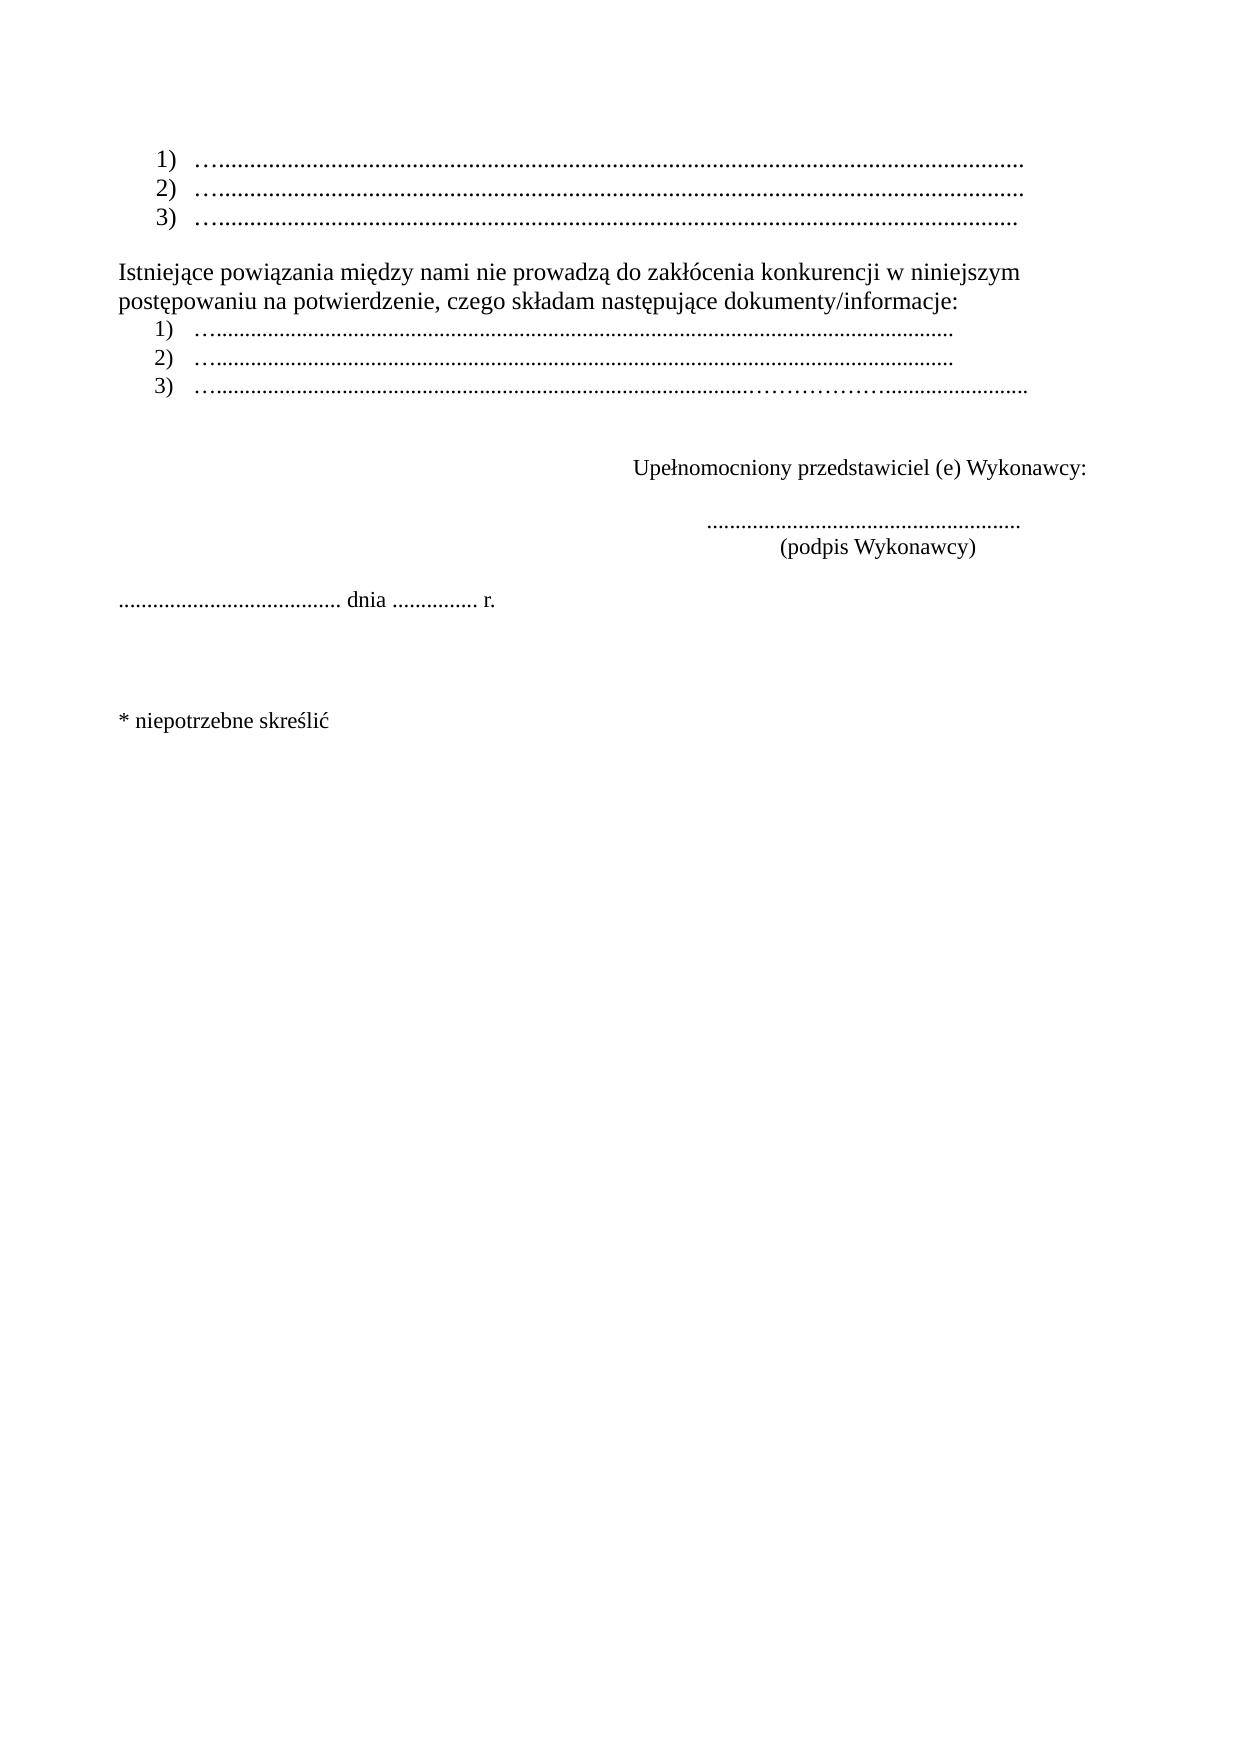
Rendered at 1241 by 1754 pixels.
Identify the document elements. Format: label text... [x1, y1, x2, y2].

list …................................................................................................................................. [156, 173, 1122, 202]
text Upełnomocniony przedstawiciel (e) Wykonawcy: [118, 454, 1122, 481]
text (podpis Wykonawcy) [118, 533, 1122, 559]
list …................................................................................................................................. [156, 144, 1122, 173]
text ....................................................... [118, 507, 1122, 533]
list ….............................................................................................………………......................... [154, 372, 1122, 401]
text * niepotrzebne skreślić [118, 707, 1122, 741]
text Istniejące powiązania między nami nie prowadzą do zakłócenia konkurencji w niniejszym postępowaniu na potwierdzenie, czego składam następujące dokumenty/informacje: [118, 257, 1122, 314]
list …................................................................................................................................ [156, 202, 1122, 231]
list …................................................................................................................................. [154, 343, 1122, 372]
text ....................................... dnia ............... r. [118, 586, 1122, 612]
list …................................................................................................................................. [154, 314, 1122, 343]
